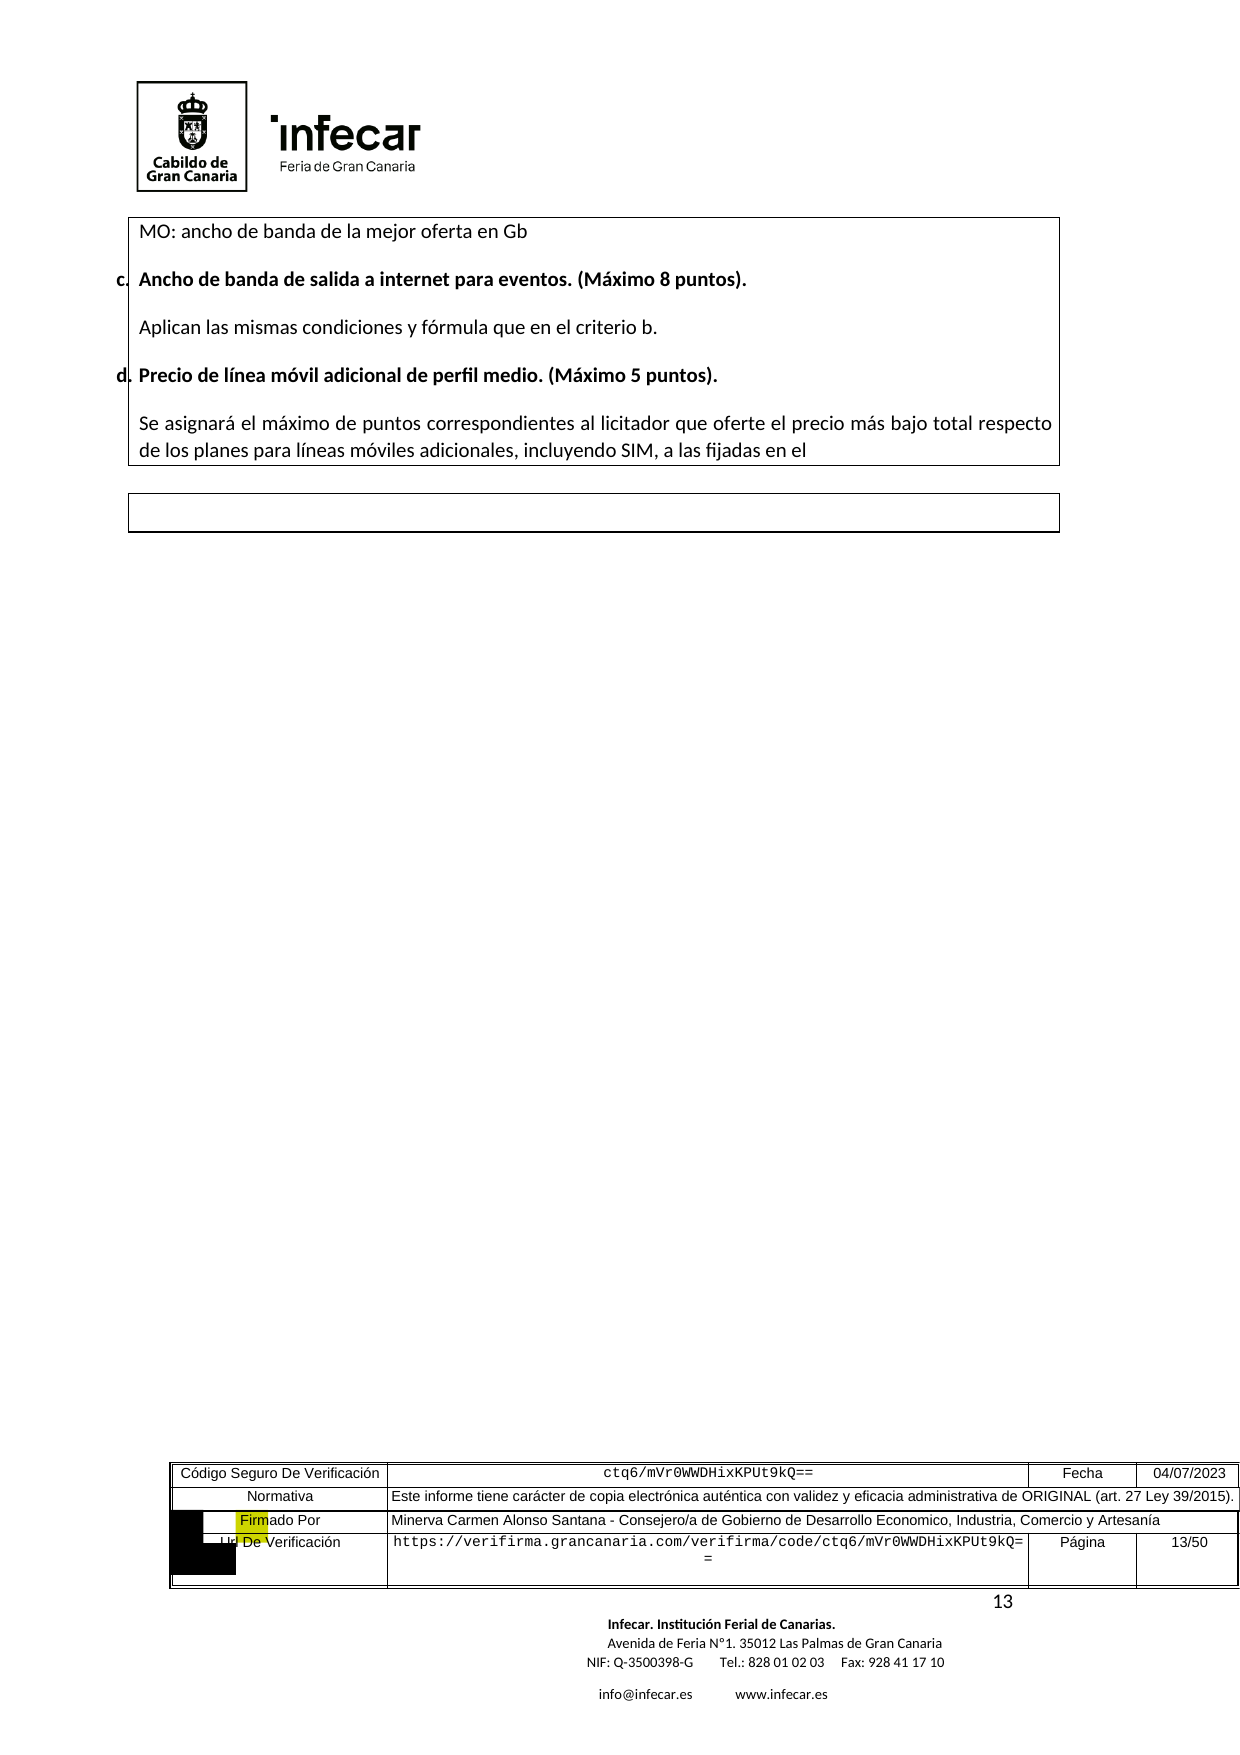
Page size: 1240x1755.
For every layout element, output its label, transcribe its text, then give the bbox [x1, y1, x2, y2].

table_header K. CRITERIOS DE ADJUDICACIÓN [129, 494, 1059, 531]
table_cell total y a los restantes en proporción a la fórmula descrita siguiente: Donde: “PEC” es la puntuación económica. “PMax” es la puntuación máxima. “N.º de ofertas” es el número de ofertas presentadas (admitidas). “Importe mejor oferta” es la mejor oferta en euros. “Importe oferta (i)” es la oferta que se valora en euros. “B (i)” es la baja porcentual de la oferta a valorar. “Bmax” es la baja porcentual realizada por la mejor oferta. En el importe anual ofertado se entienden incluidos todos los costes directos e indirectos, imputables al personal o de cualquier otra índole propia de la actividad que se contrata. También se entenderán incluidos los gastos generales y el beneficio industrial, y cualquier tipo de impuesto sea estatal, autonómico o local que grave la ejecución del contrato (con la sola excepción del IGIC). Será causa de rechazo de la proposición, y en consecuencia de exclusión del licitador, el ofrecimiento de un precio superior al presupuesto base de licitación referido a la parte fija, determinado a tanto alzado, esto es, a cuarenta y ocho mil trescientos cincuenta y nueve euros con setenta y cuatro céntimos (48.359,74 €), excluido el IGIC. Ancho de banda de salida a internet principal. (Máximo 8 puntos). Se asignará el máximo de puntos correspondientes al licitador que oferte el mayor aumento del ancho de banda respecto al valor mínimo requerido en el pliego técnico, hasta un máximo de 1 Gbps. Para el cálculo de la puntuación se hará uso de la siguiente fórmula: P = PM x O / MO Donde: P: puntuación obtenida PM: puntuación máxima O: ancho de banda ofertado en Gb MO: ancho de banda de la mejor oferta en Gb Ancho de banda de salida a internet para eventos. (Máximo 8 puntos). Aplican las mismas condiciones y fórmula que en el criterio b. Precio de línea móvil adicional de perfil medio. (Máximo 5 puntos). Se asignará el máximo de puntos correspondientes al licitador que oferte el precio más bajo total respecto de los planes para líneas móviles adicionales, incluyendo SIM, a las fijadas en el [129, 218, 1059, 465]
